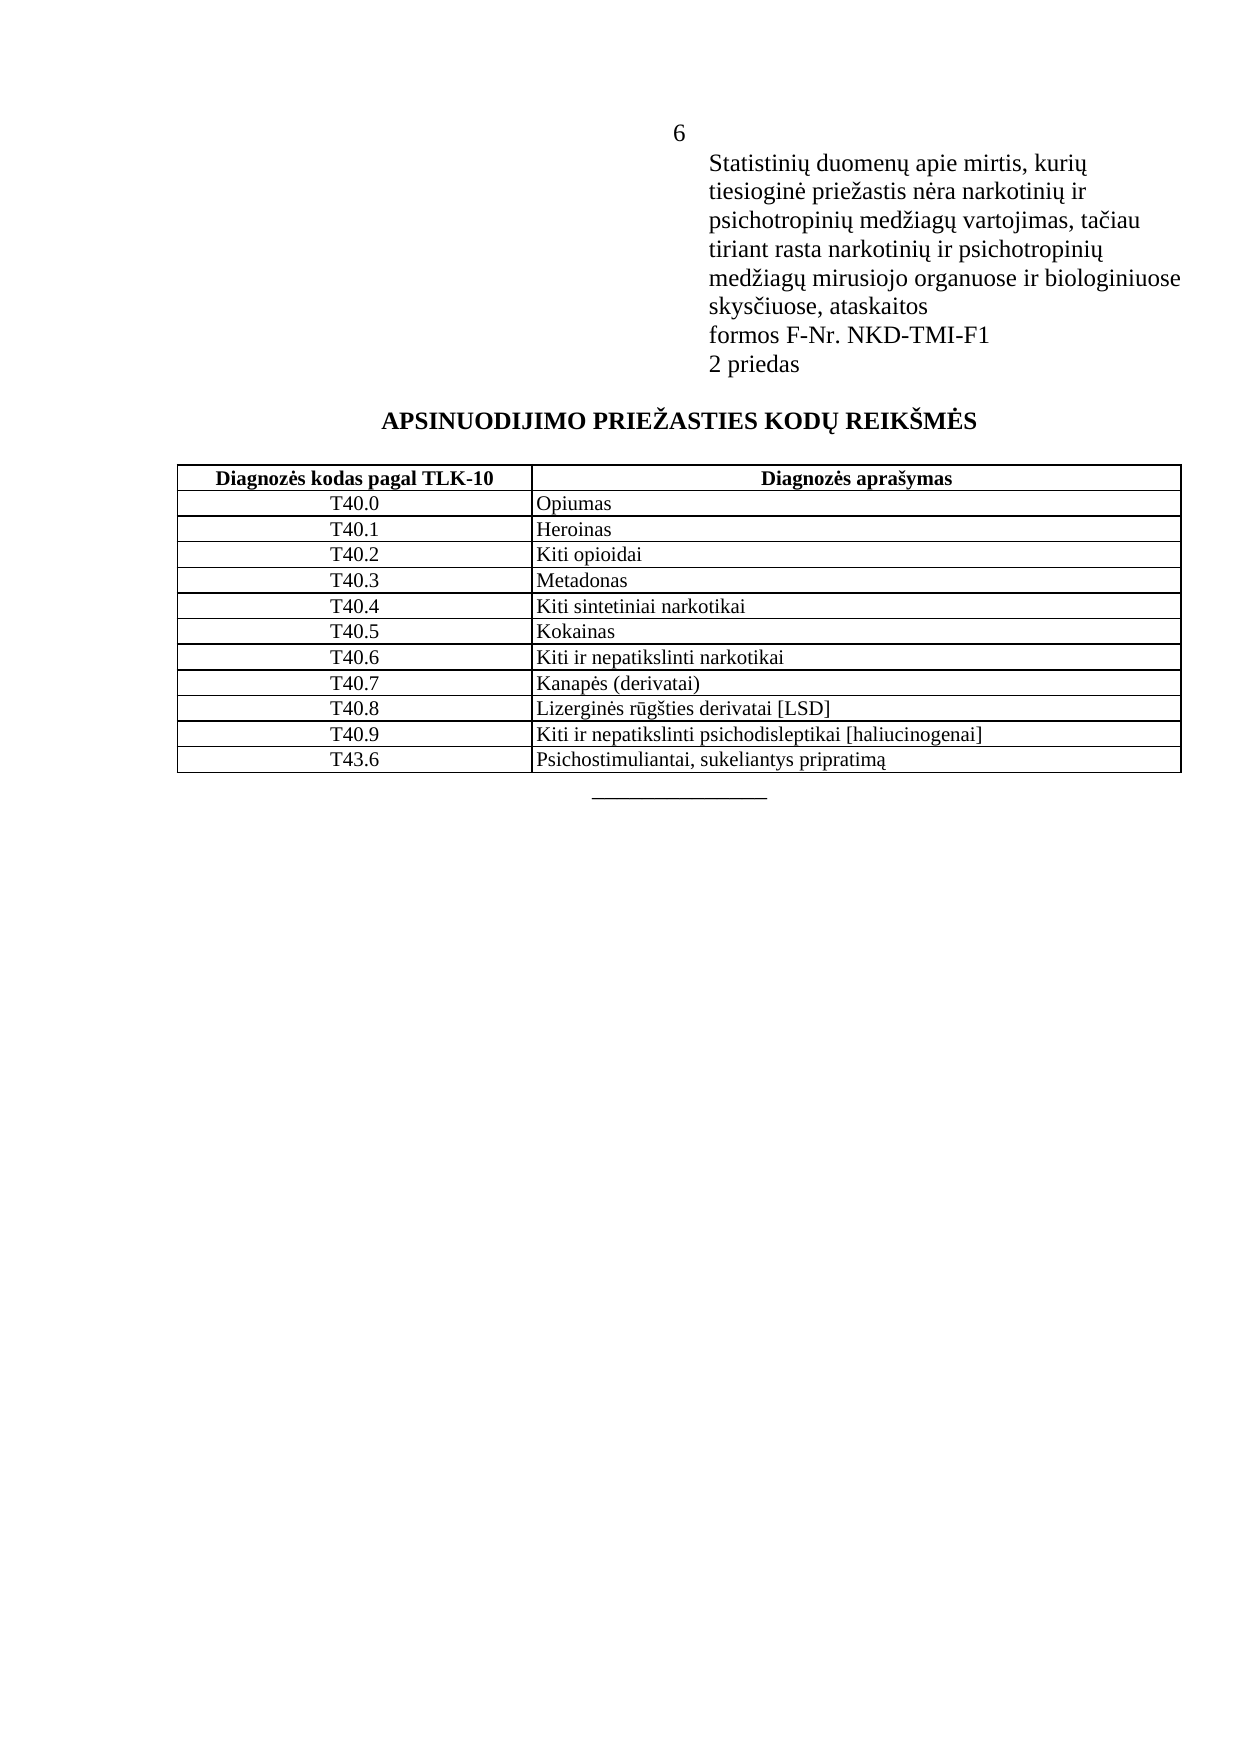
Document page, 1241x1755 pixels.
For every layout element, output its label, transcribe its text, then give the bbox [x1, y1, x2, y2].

text medžiagų mirusiojo organuose ir biologiniuose [177, 263, 1181, 291]
text skysčiuose, ataskaitos [177, 291, 1181, 320]
text psichotropinių medžiagų vartojimas, tačiau [177, 205, 1181, 234]
text formos F-Nr. NKD-TMI-F1 [177, 320, 1181, 349]
text ______________ [177, 773, 1181, 802]
text Statistinių duomenų apie mirtis, kurių [177, 148, 1181, 176]
text APSINUODIJIMO PRIEŽASTIES KODŲ REIKŠMĖS [177, 406, 1181, 435]
text tiriant rasta narkotinių ir psichotropinių [177, 234, 1181, 263]
text tiesioginė priežastis nėra narkotinių ir [177, 176, 1181, 205]
text 2 priedas [177, 349, 1181, 378]
